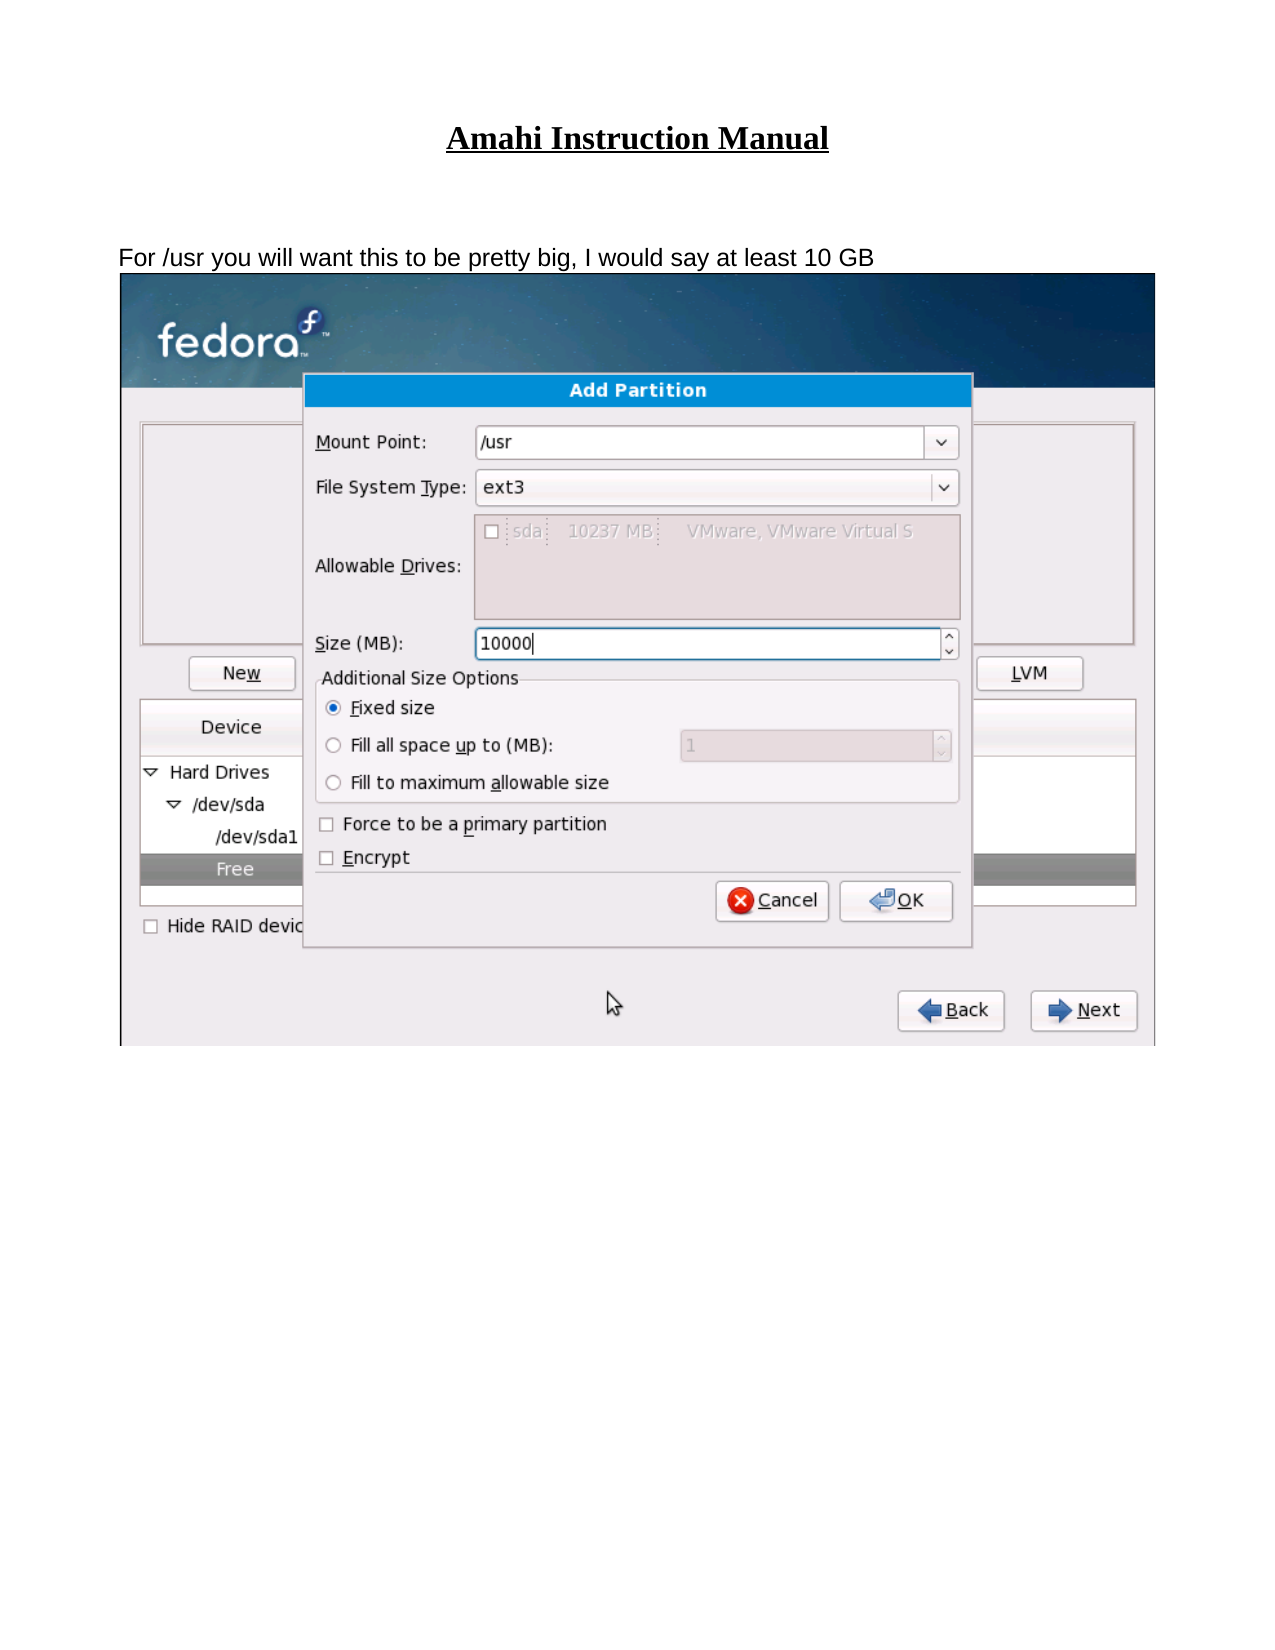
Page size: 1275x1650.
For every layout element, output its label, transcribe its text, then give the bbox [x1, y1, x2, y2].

picture [119, 273, 1156, 1046]
text For /usr you will want this to be pretty big, I would say at least 10 GB [118, 243, 1157, 272]
